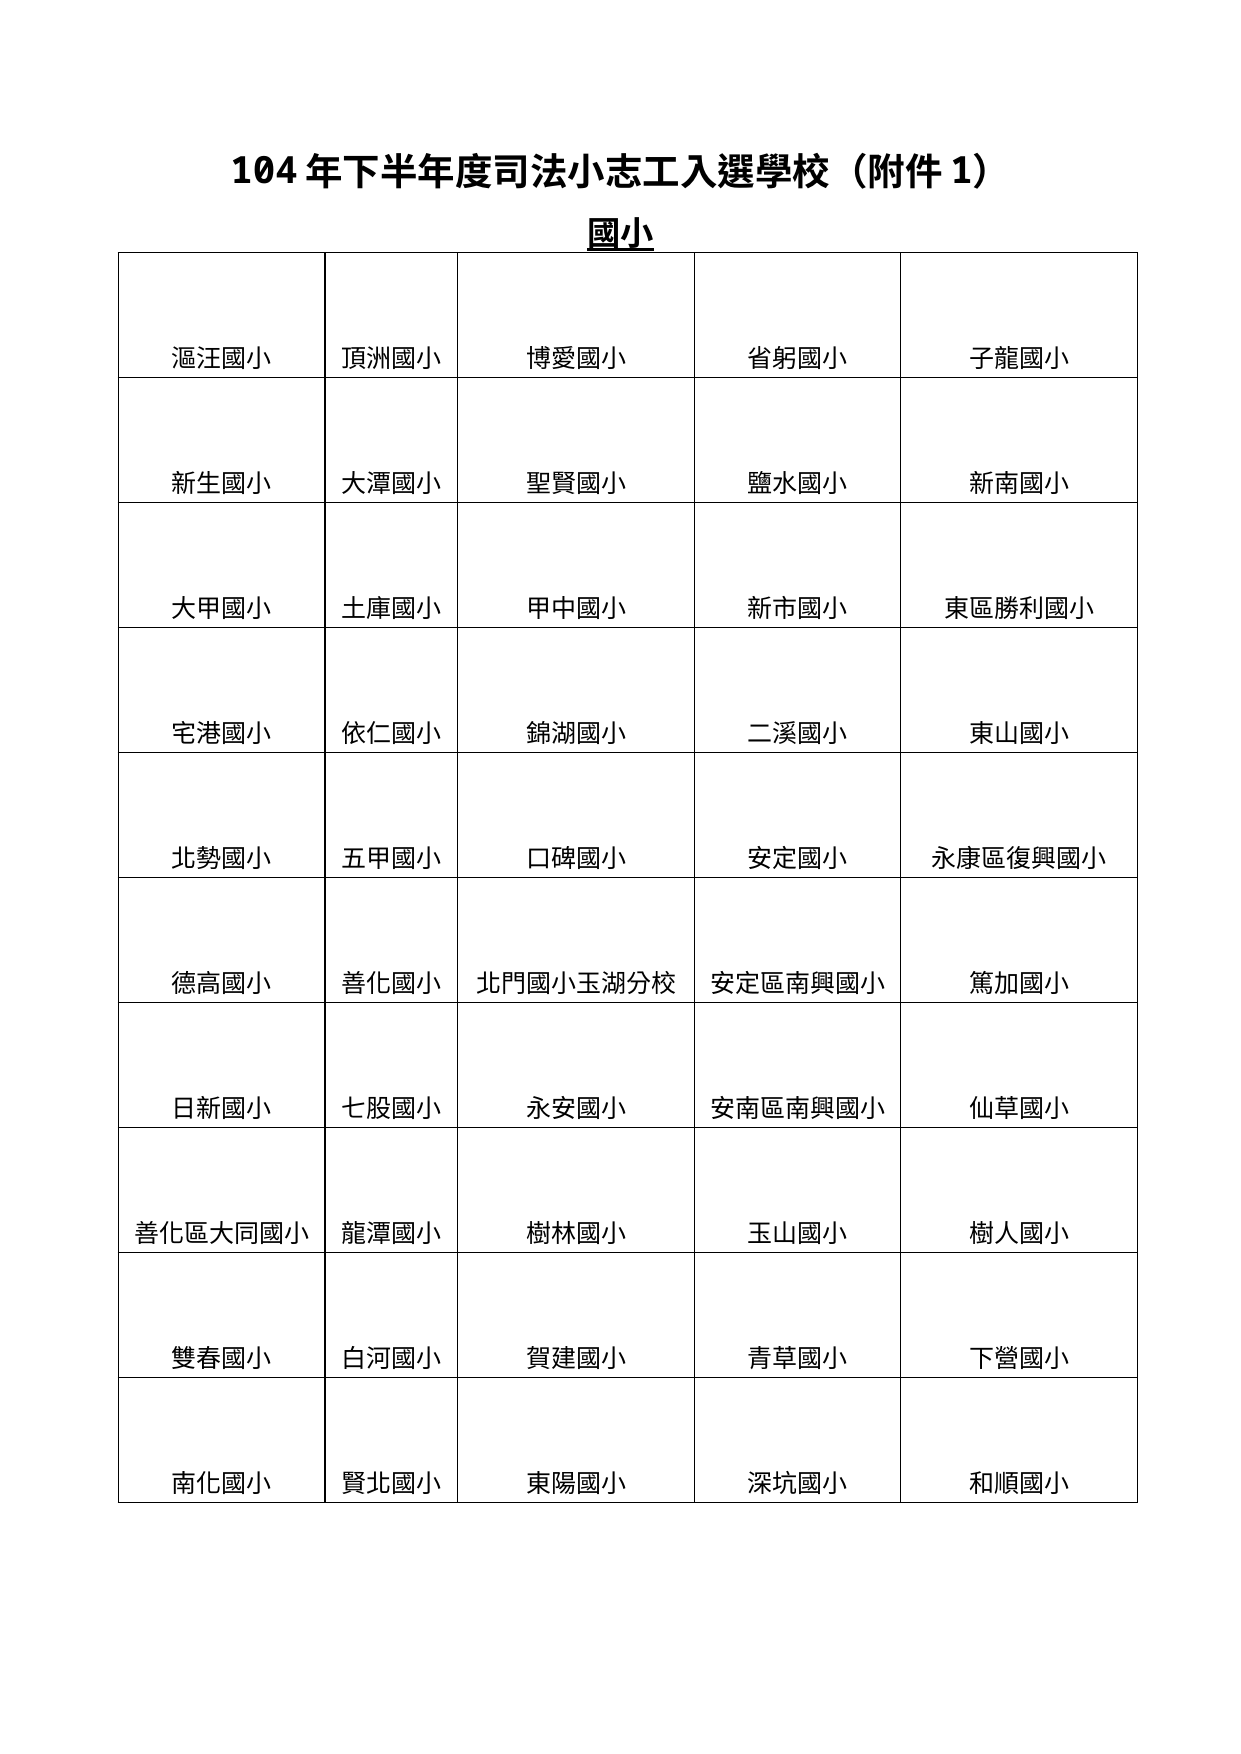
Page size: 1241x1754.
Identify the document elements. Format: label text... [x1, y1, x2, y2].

table_cell 日新國小 [119, 1003, 324, 1127]
table_header 博愛國小 [458, 253, 694, 377]
table_cell 和順國小 [901, 1378, 1137, 1502]
table_cell 永安國小 [458, 1003, 694, 1127]
table_cell 永康區復興國小 [901, 753, 1137, 877]
table_cell 青草國小 [695, 1253, 900, 1377]
table_cell 七股國小 [326, 1003, 457, 1127]
table_cell 樹人國小 [901, 1128, 1137, 1252]
table_cell 新南國小 [901, 378, 1137, 502]
table_cell 安南區南興國小 [695, 1003, 900, 1127]
table_header 漚汪國小 [119, 253, 324, 377]
table_cell 善化區大同國小 [119, 1128, 324, 1252]
table_cell 聖賢國小 [458, 378, 694, 502]
text 104年下半年度司法小志工入選學校（附件1） [118, 127, 1122, 189]
table_cell 德高國小 [119, 878, 324, 1002]
table_cell 白河國小 [326, 1253, 457, 1377]
table_cell 安定國小 [695, 753, 900, 877]
table_cell 龍潭國小 [326, 1128, 457, 1252]
table_header 頂洲國小 [326, 253, 457, 377]
table_cell 玉山國小 [695, 1128, 900, 1252]
table_cell 新生國小 [119, 378, 324, 502]
table_cell 賢北國小 [326, 1378, 457, 1502]
table_cell 甲中國小 [458, 503, 694, 627]
table_header 省躬國小 [695, 253, 900, 377]
table_cell 善化國小 [326, 878, 457, 1002]
table_cell 東山國小 [901, 628, 1137, 752]
table_cell 錦湖國小 [458, 628, 694, 752]
text 國小 [118, 189, 1122, 252]
table_cell 樹林國小 [458, 1128, 694, 1252]
table_cell 鹽水國小 [695, 378, 900, 502]
table_cell 五甲國小 [326, 753, 457, 877]
table_cell 下營國小 [901, 1253, 1137, 1377]
table_cell 賀建國小 [458, 1253, 694, 1377]
table_cell 東陽國小 [458, 1378, 694, 1502]
table_cell 雙春國小 [119, 1253, 324, 1377]
table_cell 篤加國小 [901, 878, 1137, 1002]
table_cell 深坑國小 [695, 1378, 900, 1502]
table_cell 二溪國小 [695, 628, 900, 752]
table_cell 安定區南興國小 [695, 878, 900, 1002]
table_header 子龍國小 [901, 253, 1137, 377]
table_cell 依仁國小 [326, 628, 457, 752]
table_cell 口碑國小 [458, 753, 694, 877]
table_cell 東區勝利國小 [901, 503, 1137, 627]
table_cell 土庫國小 [326, 503, 457, 627]
table_cell 新市國小 [695, 503, 900, 627]
table_cell 南化國小 [119, 1378, 324, 1502]
table_cell 北勢國小 [119, 753, 324, 877]
table_cell 大潭國小 [326, 378, 457, 502]
table_cell 大甲國小 [119, 503, 324, 627]
table_cell 宅港國小 [119, 628, 324, 752]
table_cell 仙草國小 [901, 1003, 1137, 1127]
table_cell 北門國小玉湖分校 [458, 878, 694, 1002]
